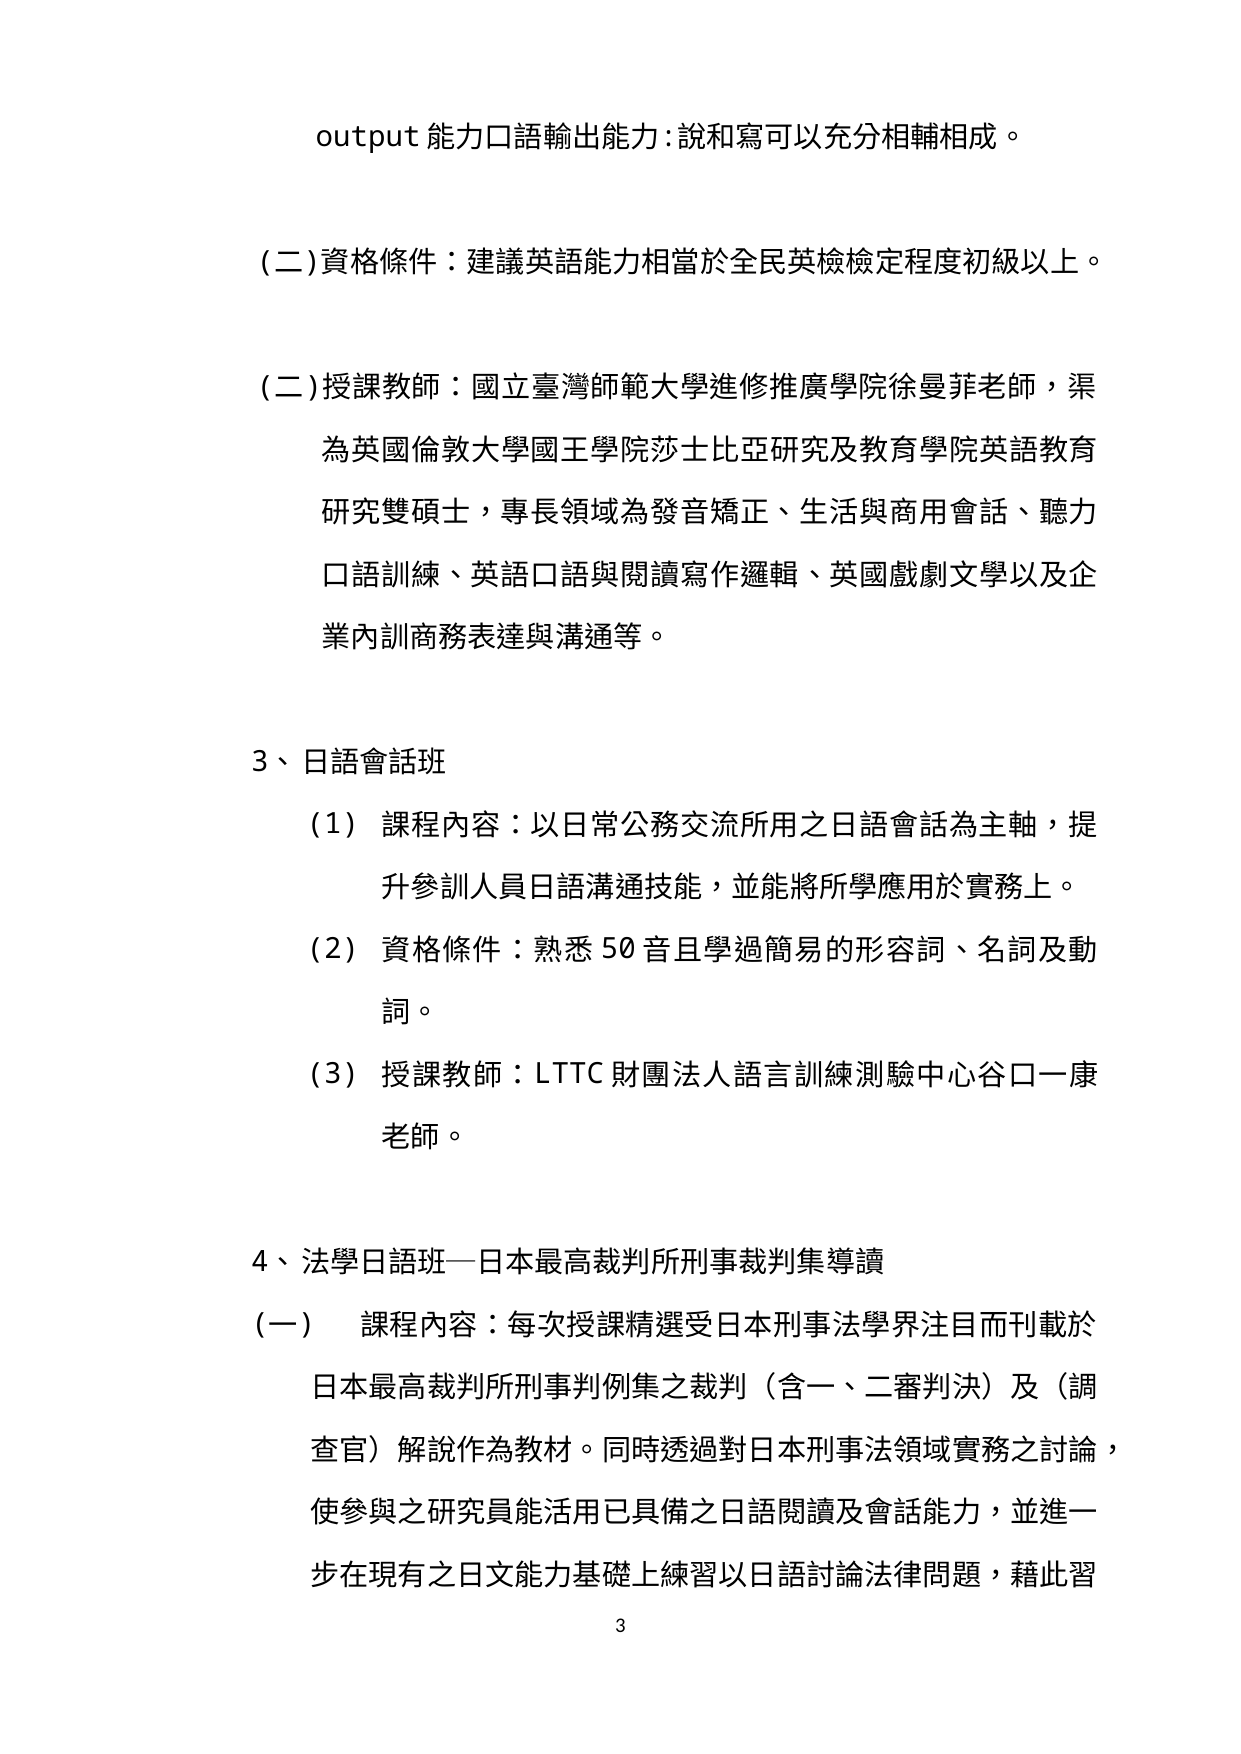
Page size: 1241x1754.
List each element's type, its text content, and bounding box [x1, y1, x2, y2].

list 日語會話班 [251, 718, 1098, 781]
list 授課教師：LTTC財團法人語言訓練測驗中心谷口一康老師。 [306, 1031, 1098, 1156]
list 課程內容：以日常公務交流所用之日語會話為主軸，提升參訓人員日語溝通技能，並能將所學應用於實務上。 [306, 781, 1098, 906]
text (一)課程內容：徐曼菲老師設計之「無痛英語腦聽講會話班」專門針對「覺得自身英語程度與開口的能力不成比例」、「講英文總覺得好像在逐句中文翻英文，不知如何突破瓶頸」的人課程將帶大家一探中英語言的本質，教大家拋棄「中文腦」指導參訓人員藉由使用道地生活慣用語轉換成真正的「英文腦」並針對臺灣人常見的英語聽力發音、問題進行抓漏與矯正適合想要在短時間針對口說英文能力有所突破之人。徐老師獨門的「螺旋口語聲音導入學習法」與「口說整合心智圖」讓參訓人員能 夠在課堂上就能毫不費力地自如的開口使用，並且即便課程結束也幾乎很難忘記本期亦有影集節錄導入生活題材以及Ted Talk演講內容導入時事議題。另外每堂課亦有30分鐘根據口說題材設計的寫作實務，讓英語output能力口語輸出能力:說和寫可以充分相輔相成。 [256, 93, 1098, 156]
list 法學日語班─日本最高裁判所刑事裁判集導讀 [251, 1218, 1098, 1281]
text (一) 課程內容：每次授課精選受日本刑事法學界注目而刊載於日本最高裁判所刑事判例集之裁判（含一、二審判決）及（調查官）解說作為教材。同時透過對日本刑事法領域實務之討論，使參與之研究員能活用已具備之日語閱讀及會話能力，並進一步在現有之日文能力基礎上練習以日語討論法律問題，藉此習慣法學日文之語法、日本刑事裁判書之格式與理解日本實務之概況。 [251, 1281, 1098, 1593]
list 資格條件：熟悉50音且學過簡易的形容詞、名詞及動詞。 [306, 906, 1098, 1031]
text (二)授課教師：國立臺灣師範大學進修推廣學院徐曼菲老師，渠為英國倫敦大學國王學院莎士比亞研究及教育學院英語教育研究雙碩士，專長領域為發音矯正、生活與商用會話、聽力口語訓練、英語口語與閱讀寫作邏輯、英國戲劇文學以及企業內訓商務表達與溝通等。 [256, 343, 1098, 656]
text (二)資格條件：建議英語能力相當於全民英檢檢定程度初級以上。 [256, 218, 1098, 281]
